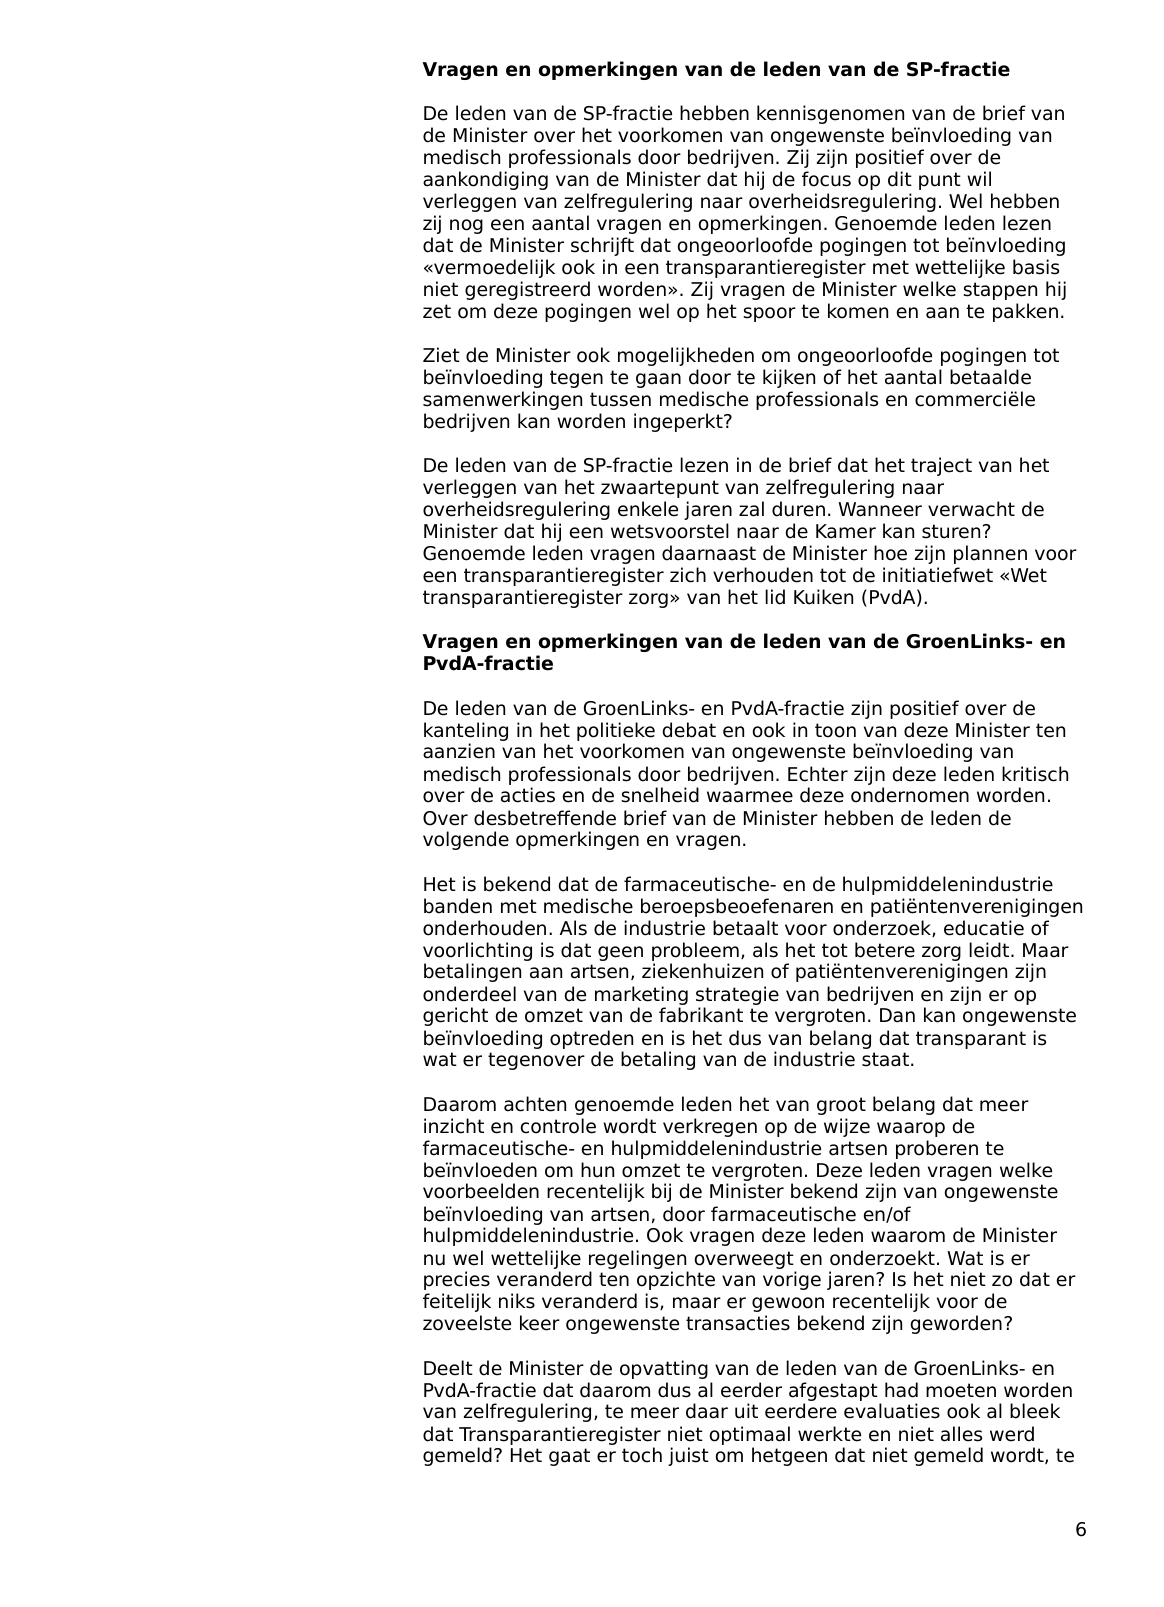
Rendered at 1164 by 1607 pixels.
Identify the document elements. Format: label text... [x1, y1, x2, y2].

text Ziet de Minister ook mogelijkheden om ongeoorloofde pogingen tot beïnvloeding tegen te gaan door te kijken of het aantal betaalde samenwerkingen tussen medische professionals en commerciële bedrijven kan worden ingeperkt? [422, 345, 1087, 433]
text De leden van de GroenLinks- en PvdA-fractie zijn positief over de kanteling in het politieke debat en ook in toon van deze Minister ten aanzien van het voorkomen van ongewenste beïnvloeding van medisch professionals door bedrijven. Echter zijn deze leden kritisch over de acties en de snelheid waarmee deze ondernomen worden. Over desbetreffende brief van de Minister hebben de leden de volgende opmerkingen en vragen. [422, 697, 1087, 851]
subtitle Vragen en opmerkingen van de leden van de SP-fractie [422, 59, 1087, 81]
text De leden van de SP-fractie hebben kennisgenomen van de brief van de Minister over het voorkomen van ongewenste beïnvloeding van medisch professionals door bedrijven. Zij zijn positief over de aankondiging van de Minister dat hij de focus op dit punt wil verleggen van zelfregulering naar overheidsregulering. Wel hebben zij nog een aantal vragen en opmerkingen. Genoemde leden lezen dat de Minister schrijft dat ongeoorloofde pogingen tot beïnvloeding «vermoedelijk ook in een transparantieregister met wettelijke basis niet geregistreerd worden». Zij vragen de Minister welke stappen hij zet om deze pogingen wel op het spoor te komen en aan te pakken. [422, 103, 1087, 323]
text Daarom achten genoemde leden het van groot belang dat meer inzicht en controle wordt verkregen op de wijze waarop de farmaceutische- en hulpmiddelenindustrie artsen proberen te beïnvloeden om hun omzet te vergroten. Deze leden vragen welke voorbeelden recentelijk bij de Minister bekend zijn van ongewenste beïnvloeding van artsen, door farmaceutische en/of hulpmiddelenindustrie. Ook vragen deze leden waarom de Minister nu wel wettelijke regelingen overweegt en onderzoekt. Wat is er precies veranderd ten opzichte van vorige jaren? Is het niet zo dat er feitelijk niks veranderd is, maar er gewoon recentelijk voor de zoveelste keer ongewenste transacties bekend zijn geworden? [422, 1093, 1087, 1335]
text De leden van de SP-fractie lezen in de brief dat het traject van het verleggen van het zwaartepunt van zelfregulering naar overheidsregulering enkele jaren zal duren. Wanneer verwacht de Minister dat hij een wetsvoorstel naar de Kamer kan sturen? Genoemde leden vragen daarnaast de Minister hoe zijn plannen voor een transparantieregister zich verhouden tot de initiatiefwet «Wet transparantieregister zorg» van het lid Kuiken (PvdA). [422, 455, 1087, 609]
text Deelt de Minister de opvatting van de leden van de GroenLinks- en PvdA-fractie dat daarom dus al eerder afgestapt had moeten worden van zelfregulering, te meer daar uit eerdere evaluaties ook al bleek dat Transparantieregister niet optimaal werkte en niet alles werd gemeld? Het gaat er toch juist om hetgeen dat niet gemeld wordt, te [422, 1357, 1087, 1467]
subtitle Vragen en opmerkingen van de leden van de GroenLinks- en PvdA-fractie [422, 631, 1087, 675]
text Het is bekend dat de farmaceutische- en de hulpmiddelenindustrie banden met medische beroepsbeoefenaren en patiëntenverenigingen onderhouden. Als de industrie betaalt voor onderzoek, educatie of voorlichting is dat geen probleem, als het tot betere zorg leidt. Maar betalingen aan artsen, ziekenhuizen of patiëntenverenigingen zijn onderdeel van de marketing strategie van bedrijven en zijn er op gericht de omzet van de fabrikant te vergroten. Dan kan ongewenste beïnvloeding optreden en is het dus van belang dat transparant is wat er tegenover de betaling van de industrie staat. [422, 873, 1087, 1071]
